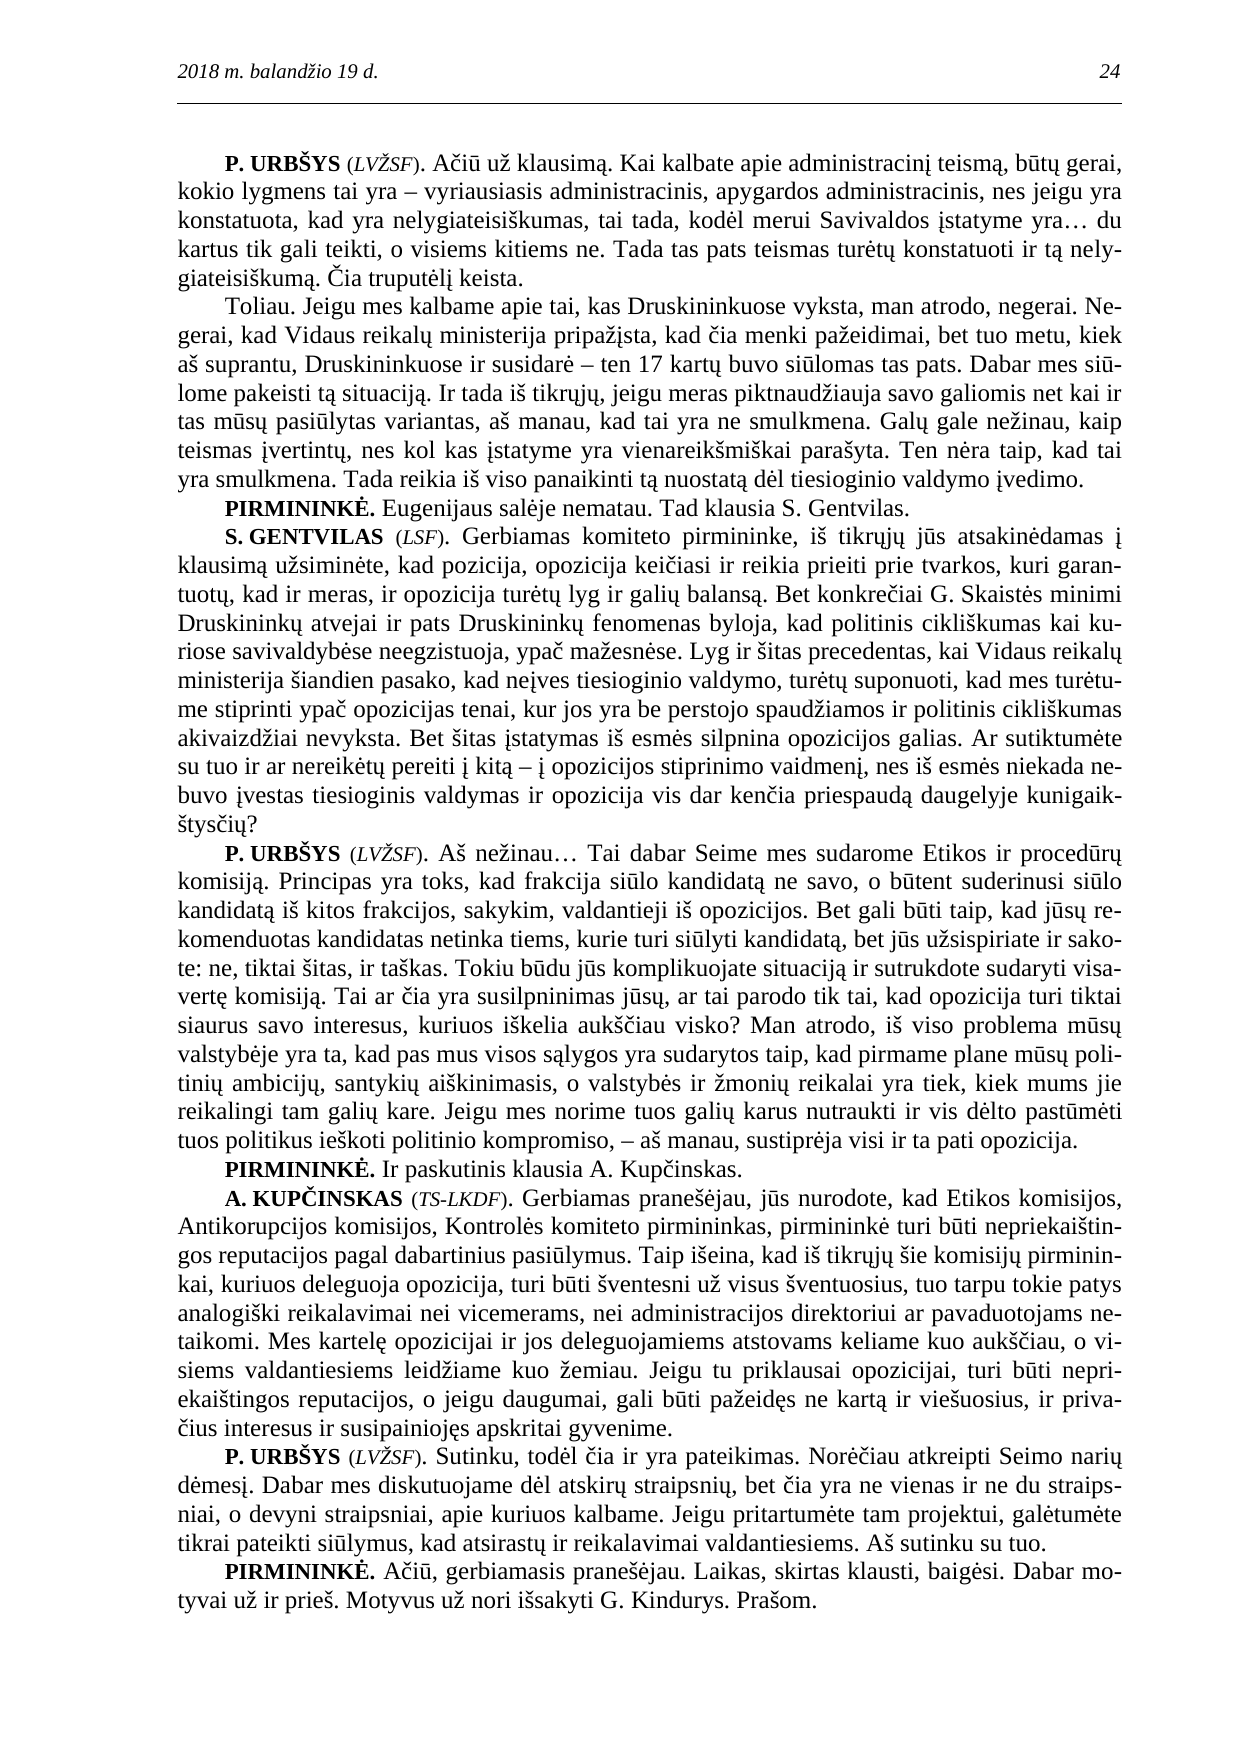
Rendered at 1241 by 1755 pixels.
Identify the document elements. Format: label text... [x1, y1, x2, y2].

text A. KUPČINSKAS (TS-LKDF). Ger­bia­mas pra­ne­šė­jau, jūs nu­ro­do­te, kad Eti­kos ko­mi­si­jos, An­ti­ko­rup­ci­jos ko­mi­si­jos, Kon­tro­lės ko­mi­te­to pir­mi­nin­kas, pir­mi­nin­kė tu­ri bū­ti ne­pri­ekaiš­tin­gos re­pu­ta­ci­jos pa­gal da­bar­ti­nius pa­siū­ly­mus. Taip iš­ei­na, kad iš tik­rų­jų šie ko­mi­si­jų pir­mi­nin­kai, ku­riuos de­le­guo­ja opo­zi­ci­ja, tu­ri bū­ti šven­tes­ni už vi­sus šven­tuo­sius, tuo tar­pu to­kie pa­tys ana­lo­giš­ki rei­ka­la­vi­mai nei vi­ce­me­rams, nei ad­mi­nist­ra­ci­jos di­rek­to­riui ar pa­va­duo­to­jams ne­tai­ko­mi. Mes kar­te­lę opo­zi­ci­jai ir jos de­le­guo­ja­miems at­sto­vams ke­lia­me kuo aukš­čiau, o vi­siems val­dan­tie­siems lei­džia­me kuo že­miau. Jei­gu tu pri­klau­sai opo­zi­ci­jai, tu­ri bū­ti ne­pri­ekaiš­tin­gos re­pu­ta­ci­jos, o jei­gu dau­gu­mai, ga­li bū­ti pa­žei­dęs ne kar­tą ir vie­šuo­sius, ir pri­va­čius in­te­re­sus ir su­si­pai­nio­jęs ap­skri­tai gy­ve­ni­me. [177, 1183, 1122, 1441]
text PIRMININKĖ. Ir pas­ku­ti­nis klau­sia A. Kup­čins­kas. [177, 1154, 1122, 1183]
text PIRMININKĖ. Ačiū, ger­bia­ma­sis pra­ne­šė­jau. Lai­kas, skir­tas klaus­ti, bai­gė­si. Da­bar mo­ty­vai už ir prieš. Mo­ty­vus už no­ri iš­sa­ky­ti G. Kin­du­rys. Pra­šom. [177, 1556, 1122, 1614]
text S. GENTVILAS (LSF). Ger­bia­mas ko­mi­te­to pir­mi­nin­ke, iš tik­rų­jų jūs at­sa­ki­nė­da­mas į klau­si­mą už­si­mi­nė­te, kad po­zi­ci­ja, opo­zi­ci­ja kei­čia­si ir rei­kia pri­ei­ti prie tvar­kos, ku­ri ga­ran­tuo­tų, kad ir me­ras, ir opo­zi­ci­ja tu­rė­tų lyg ir ga­lių ba­lan­są. Bet kon­kre­čiai G. Skais­tės mi­ni­mi Drus­ki­nin­kų at­ve­jai ir pats Drus­ki­nin­kų fe­no­me­nas by­lo­ja, kad po­li­ti­nis cik­liš­ku­mas kai ku­rio­se sa­vi­val­dy­bė­se ne­eg­zis­tuo­ja, ypač ma­žes­nė­se. Lyg ir ši­tas pre­ce­den­tas, kai Vi­daus rei­ka­lų mi­nis­te­ri­ja šian­dien pa­sa­ko, kad ne­įves tie­sio­gi­nio val­dy­mo, tu­rė­tų su­po­nuo­ti, kad mes tu­rė­tu­me stip­rin­ti ypač opo­zi­ci­jas te­nai, kur jos yra be per­sto­jo spau­džia­mos ir po­li­ti­nis cik­liš­ku­mas aki­vaiz­džiai ne­vyks­ta. Bet ši­tas įsta­ty­mas iš es­mės sil­pni­na opo­zi­ci­jos ga­lias. Ar su­tik­tu­mė­te su tuo ir ar ne­rei­kė­tų per­ei­ti į ki­tą – į opo­zi­ci­jos stip­ri­ni­mo vaid­me­nį, nes iš es­mės nie­ka­da ne­bu­vo įves­tas tie­sio­gi­nis val­dy­mas ir opo­zi­ci­ja vis dar ken­čia prie­spau­dą dau­ge­ly­je ku­ni­gaik­štys­čių? [177, 521, 1122, 838]
text P. URBŠYS (LVŽSF). Su­tin­ku, to­dėl čia ir yra pa­tei­ki­mas. No­rė­čiau at­kreip­ti Sei­mo na­rių dė­me­sį. Da­bar mes dis­ku­tuo­ja­me dėl at­ski­rų straips­nių, bet čia yra ne vie­nas ir ne du straips­niai, o de­vy­ni straips­niai, apie ku­riuos kal­ba­me. Jei­gu pri­tar­tu­mė­te tam pro­jek­tui, ga­lė­tu­mė­te tik­rai pa­teik­ti siū­ly­mus, kad at­si­ras­tų ir rei­ka­la­vi­mai val­dan­tie­siems. Aš su­tin­ku su tuo. [177, 1441, 1122, 1556]
text P. URBŠYS (LVŽSF). Ačiū už klau­si­mą. Kai kal­ba­te apie ad­mi­nist­ra­ci­nį teis­mą, bū­tų ge­rai, ko­kio lyg­mens tai yra – vy­riau­sia­sis ad­mi­nist­ra­ci­nis, apy­gar­dos ad­mi­nist­ra­ci­nis, nes jei­gu yra kon­sta­tuo­ta, kad yra ne­ly­gia­tei­siš­ku­mas, tai ta­da, ko­dėl me­rui Sa­vi­val­dos įsta­ty­me yra… du kar­tus tik ga­li teik­ti, o vi­siems ki­tiems ne. Ta­da tas pats teis­mas tu­rė­tų kon­sta­tuo­ti ir tą ne­ly­gia­tei­siš­ku­mą. Čia tru­pu­tė­lį keis­ta. [177, 148, 1122, 291]
text P. URBŠYS (LVŽSF). Aš ne­ži­nau… Tai da­bar Sei­me mes su­da­ro­me Eti­kos ir pro­ce­dū­rų ko­mi­si­ją. Prin­ci­pas yra toks, kad frak­ci­ja siū­lo kan­di­da­tą ne sa­vo, o bū­tent su­de­ri­nu­si siū­lo kan­di­da­tą iš ki­tos frak­ci­jos, sa­ky­kim, val­dan­tie­ji iš opo­zi­ci­jos. Bet ga­li bū­ti taip, kad jū­sų re­ko­men­duo­tas kan­di­da­tas ne­tin­ka tiems, ku­rie tu­ri siū­ly­ti kan­di­da­tą, bet jūs už­si­spi­ria­te ir sa­ko­te: ne, tik­tai ši­tas, ir taš­kas. To­kiu bū­du jūs ­kom­pli­kuo­ja­te si­tu­a­ci­ją ir su­truk­do­te su­da­ry­ti vi­sa­ver­tę ko­mi­si­ją. Tai ar čia yra su­sil­pni­ni­mas jū­sų, ar tai pa­ro­do tik tai, kad opo­zi­ci­ja tu­ri tik­tai siau­rus sa­vo in­te­re­sus, ku­riuos iš­ke­lia aukš­čiau vis­ko? Man at­ro­do, iš vi­so pro­ble­ma mū­sų vals­ty­bė­je yra ta, kad pas mus vi­sos są­ly­gos yra su­da­ry­tos taip, kad pir­ma­me pla­ne mū­sų po­li­ti­nių am­bi­ci­jų, san­ty­kių aiš­ki­ni­ma­sis, o vals­ty­bės ir žmo­nių rei­ka­lai yra tiek, kiek mums jie rei­ka­lin­gi tam ga­lių ka­re. Jei­gu mes no­ri­me tuos ga­lių ka­rus nu­trauk­ti ir vis dėl­to pa­stū­mė­ti tuos po­li­ti­kus ieš­ko­ti po­li­ti­nio kom­pro­mi­so, – aš ma­nau, su­stip­rė­ja vi­si ir ta pa­ti opo­zi­ci­ja. [177, 838, 1122, 1154]
text PIRMININKĖ. Eu­ge­ni­jaus sa­lė­je ne­ma­tau. Tad klau­sia S. Gent­vi­las. [177, 493, 1122, 521]
text To­liau. Jei­gu mes kal­ba­me apie tai, kas Drus­ki­nin­kuo­se vyks­ta, man at­ro­do, ne­ge­rai. Ne­ge­rai, kad Vi­daus rei­ka­lų mi­nis­te­ri­ja pri­pa­žįs­ta, kad čia men­ki pa­žei­di­mai, bet tuo me­tu, kiek aš su­pran­tu, Drus­ki­nin­kuo­se ir su­si­da­rė – ten 17 kar­tų bu­vo siū­lo­mas tas pats. Da­bar mes siū­lo­me pa­keis­ti tą si­tu­a­ci­ją. Ir ta­da iš tik­rų­jų, jei­gu me­ras pik­tnau­džiau­ja sa­vo ga­lio­mis net kai ir tas mū­sų pa­siū­ly­tas va­rian­tas, aš ma­nau, kad tai yra ne smul­kme­na. Ga­lų ga­le ne­ži­nau, kaip teis­mas įver­tin­tų, nes kol kas įsta­ty­me yra vie­na­reikš­miš­kai pa­ra­šy­ta. Ten nė­ra taip, kad tai yra smul­kme­na. Ta­da rei­kia iš vi­so pa­nai­kin­ti tą nuo­sta­tą dėl tie­sio­gi­nio val­dy­mo įve­di­mo. [177, 291, 1122, 493]
